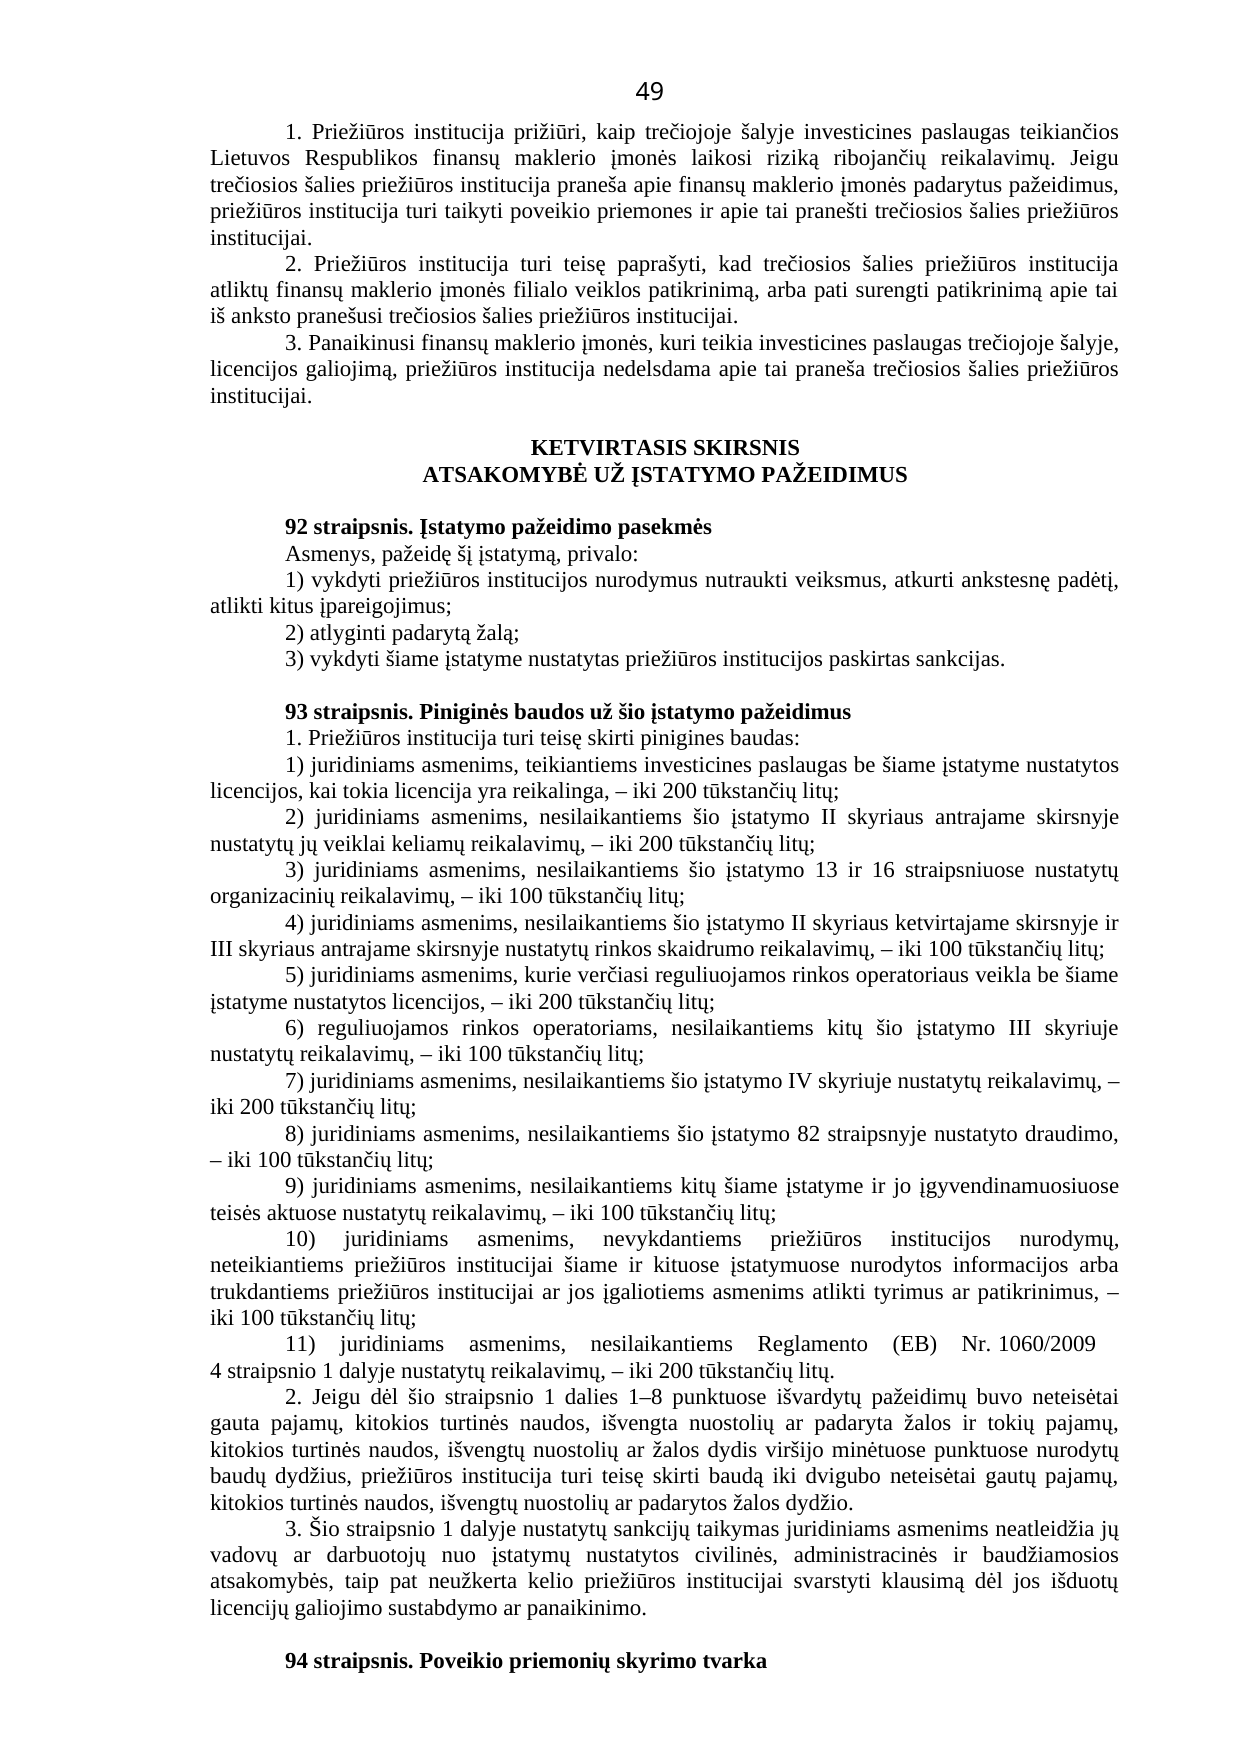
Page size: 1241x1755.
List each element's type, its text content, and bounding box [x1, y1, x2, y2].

text 1) juridiniams asmenims, teikiantiems investicines paslaugas be šiame įstatyme nustatytos licencijos, kai tokia licencija yra reikalinga, – iki 200 tūkstančių litų; [210, 751, 1120, 803]
text 5) juridiniams asmenims, kurie verčiasi reguliuojamos rinkos operatoriaus veikla be šiame įstatyme nustatytos licencijos, – iki 200 tūkstančių litų; [210, 961, 1120, 1014]
text 11) juridiniams asmenims, nesilaikantiems Reglamento (EB) Nr. 1060/2009 4 straipsnio 1 dalyje nustatytų reikalavimų, – iki 200 tūkstančių litų. [210, 1330, 1120, 1383]
text 2. Jeigu dėl šio straipsnio 1 dalies 1–8 punktuose išvardytų pažeidimų buvo neteisėtai gauta pajamų, kitokios turtinės naudos, išvengta nuostolių ar padaryta žalos ir tokių pajamų, kitokios turtinės naudos, išvengtų nuostolių ar žalos dydis viršijo minėtuose punktuose nurodytų baudų dydžius, priežiūros institucija turi teisę skirti baudą iki dvigubo neteisėtai gautų pajamų, kitokios turtinės naudos, išvengtų nuostolių ar padarytos žalos dydžio. [210, 1383, 1120, 1515]
text 2. Priežiūros institucija turi teisę paprašyti, kad trečiosios šalies priežiūros institucija atliktų finansų maklerio įmonės filialo veiklos patikrinimą, arba pati surengti patikrinimą apie tai iš anksto pranešusi trečiosios šalies priežiūros institucijai. [210, 250, 1120, 329]
text 3) juridiniams asmenims, nesilaikantiems šio įstatymo 13 ir 16 straipsniuose nustatytų organizacinių reikalavimų, – iki 100 tūkstančių litų; [210, 856, 1120, 909]
text 2) atlyginti padarytą žalą; [210, 619, 1120, 645]
text 3) vykdyti šiame įstatyme nustatytas priežiūros institucijos paskirtas sankcijas. [210, 645, 1120, 672]
text 9) juridiniams asmenims, nesilaikantiems kitų šiame įstatyme ir jo įgyvendinamuosiuose teisės aktuose nustatytų reikalavimų, – iki 100 tūkstančių litų; [210, 1172, 1120, 1225]
text 7) juridiniams asmenims, nesilaikantiems šio įstatymo IV skyriuje nustatytų reikalavimų, – iki 200 tūkstančių litų; [210, 1067, 1120, 1119]
text 10) juridiniams asmenims, nevykdantiems priežiūros institucijos nurodymų, neteikiantiems priežiūros institucijai šiame ir kituose įstatymuose nurodytos informacijos arba trukdantiems priežiūros institucijai ar jos įgaliotiems asmenims atlikti tyrimus ar patikrinimus, – iki 100 tūkstančių litų; [210, 1225, 1120, 1330]
text 93 straipsnis. Piniginės baudos už šio įstatymo pažeidimus [210, 698, 1120, 724]
text 1. Priežiūros institucija turi teisę skirti pinigines baudas: [210, 724, 1120, 751]
text ATSAKOMYBĖ UŽ ĮSTATYMO PAŽEIDIMUS [210, 461, 1120, 487]
text 8) juridiniams asmenims, nesilaikantiems šio įstatymo 82 straipsnyje nustatyto draudimo, – iki 100 tūkstančių litų; [210, 1119, 1120, 1172]
text Asmenys, pažeidę šį įstatymą, privalo: [210, 540, 1120, 566]
text 6) reguliuojamos rinkos operatoriams, nesilaikantiems kitų šio įstatymo III skyriuje nustatytų reikalavimų, – iki 100 tūkstančių litų; [210, 1014, 1120, 1067]
text 1. Priežiūros institucija prižiūri, kaip trečiojoje šalyje investicines paslaugas teikiančios Lietuvos Respublikos finansų maklerio įmonės laikosi riziką ribojančių reikalavimų. Jeigu trečiosios šalies priežiūros institucija praneša apie finansų maklerio įmonės padarytus pažeidimus, priežiūros institucija turi taikyti poveikio priemones ir apie tai pranešti trečiosios šalies priežiūros institucijai. [210, 118, 1120, 250]
text 92 straipsnis. Įstatymo pažeidimo pasekmės [210, 513, 1120, 540]
text 94 straipsnis. Poveikio priemonių skyrimo tvarka [210, 1647, 1120, 1673]
text 3. Šio straipsnio 1 dalyje nustatytų sankcijų taikymas juridiniams asmenims neatleidžia jų vadovų ar darbuotojų nuo įstatymų nustatytos civilinės, administracinės ir baudžiamosios atsakomybės, taip pat neužkerta kelio priežiūros institucijai svarstyti klausimą dėl jos išduotų licencijų galiojimo sustabdymo ar panaikinimo. [210, 1515, 1120, 1620]
text 4) juridiniams asmenims, nesilaikantiems šio įstatymo II skyriaus ketvirtajame skirsnyje ir III skyriaus antrajame skirsnyje nustatytų rinkos skaidrumo reikalavimų, – iki 100 tūkstančių litų; [210, 909, 1120, 961]
text 3. Panaikinusi finansų maklerio įmonės, kuri teikia investicines paslaugas trečiojoje šalyje, licencijos galiojimą, priežiūros institucija nedelsdama apie tai praneša trečiosios šalies priežiūros institucijai. [210, 329, 1120, 408]
text 1) vykdyti priežiūros institucijos nurodymus nutraukti veiksmus, atkurti ankstesnę padėtį, atlikti kitus įpareigojimus; [210, 566, 1120, 619]
text 2) juridiniams asmenims, nesilaikantiems šio įstatymo II skyriaus antrajame skirsnyje nustatytų jų veiklai keliamų reikalavimų, – iki 200 tūkstančių litų; [210, 803, 1120, 856]
text KETVIRTASIS SKIRSNIS [210, 434, 1120, 461]
